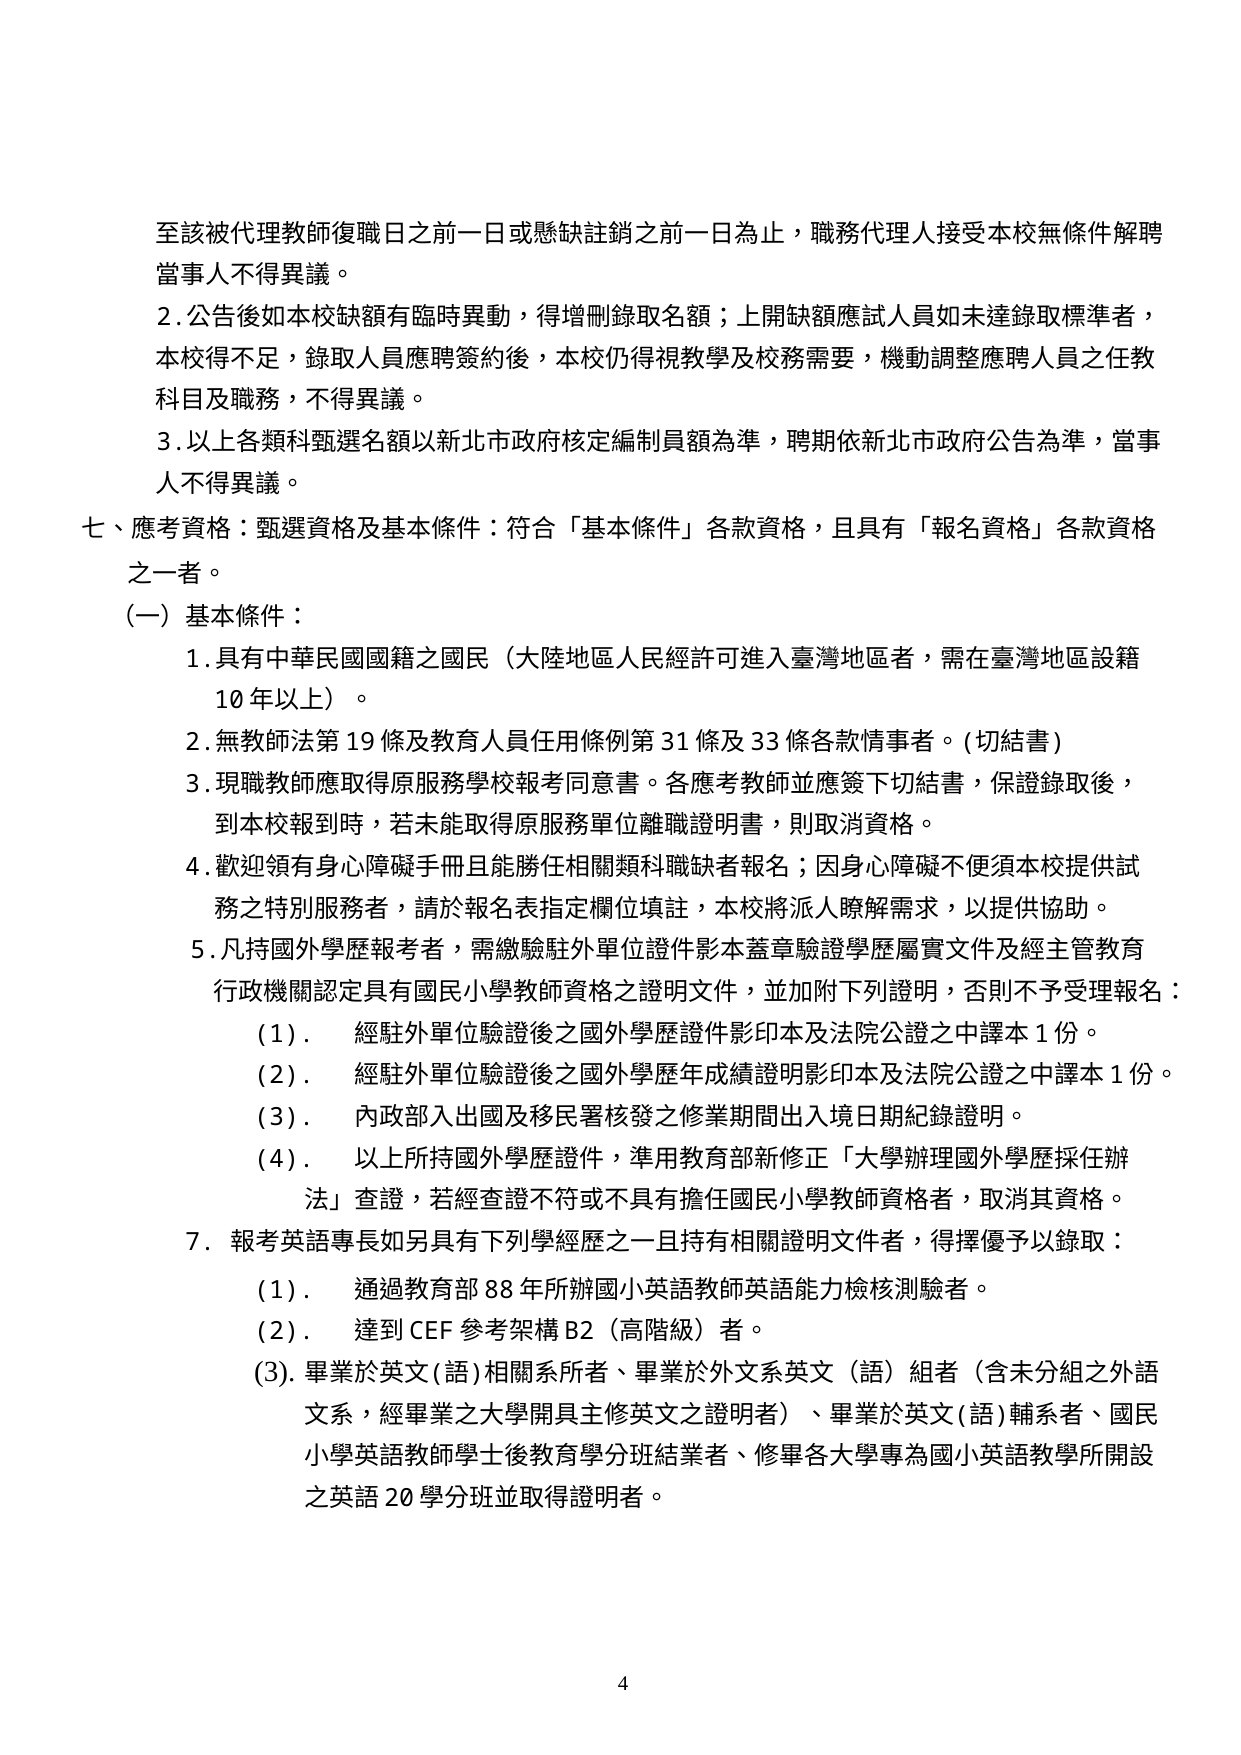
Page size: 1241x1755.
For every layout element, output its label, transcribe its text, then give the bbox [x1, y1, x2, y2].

text 3.以上各類科甄選名額以新北市政府核定編制員額為準，聘期依新北市政府公告為準，當事人不得異議。 [81, 417, 1164, 500]
list 經駐外單位驗證後之國外學歷年成績證明影印本及法院公證之中譯本1份。 [254, 1050, 1164, 1092]
text 5.凡持國外學歷報考者，需繳驗駐外單位證件影本蓋章驗證學歷屬實文件及經主管教育行政機關認定具有國民小學教師資格之證明文件，並加附下列證明，否則不予受理報名： [190, 925, 1164, 1009]
text 7. 報考英語專長如另具有下列學經歷之一且持有相關證明文件者，得擇優予以錄取： [96, 1217, 1164, 1259]
list 內政部入出國及移民署核發之修業期間出入境日期紀錄證明。 [254, 1092, 1164, 1134]
text 4.歡迎領有身心障礙手冊且能勝任相關類科職缺者報名；因身心障礙不便須本校提供試務之特別服務者，請於報名表指定欄位填註，本校將派人瞭解需求，以提供協助。 [185, 842, 1164, 925]
text 七、應考資格：甄選資格及基本條件：符合「基本條件」各款資格，且具有「報名資格」各款資格之一者。 [81, 500, 1164, 592]
text 1.具有中華民國國籍之國民（大陸地區人民經許可進入臺灣地區者，需在臺灣地區設籍10年以上）。 [185, 634, 1164, 717]
text 2.無教師法第19條及教育人員任用條例第31條及33條各款情事者。(切結書) [185, 717, 1164, 759]
text 3.現職教師應取得原服務學校報考同意書。各應考教師並應簽下切結書，保證錄取後，到本校報到時，若未能取得原服務單位離職證明書，則取消資格。 [185, 759, 1164, 842]
list 通過教育部88年所辦國小英語教師英語能力檢核測驗者。 [254, 1265, 1164, 1306]
list 畢業於英文(語)相關系所者、畢業於外文系英文（語）組者（含未分組之外語文系，經畢業之大學開具主修英文之證明者）、畢業於英文(語)輔系者、國民小學英語教師學士後教育學分班結業者、修畢各大學專為國小英語教學所開設之英語20學分班並取得證明者。 [254, 1348, 1164, 1515]
text 1.被代理教師如因故提前復職或實缺職務因故註銷時，其職缺之代理教師聘期，應配合修正至該被代理教師復職日之前一日或懸缺註銷之前一日為止，職務代理人接受本校無條件解聘，當事人不得異議。 [81, 209, 1164, 292]
text 2.公告後如本校缺額有臨時異動，得增刪錄取名額；上開缺額應試人員如未達錄取標準者，本校得不足，錄取人員應聘簽約後，本校仍得視教學及校務需要，機動調整應聘人員之任教科目及職務，不得異議。 [81, 292, 1164, 417]
list 達到CEF參考架構B2（高階級）者。 [254, 1306, 1164, 1348]
list 經駐外單位驗證後之國外學歷證件影印本及法院公證之中譯本1份。 [254, 1009, 1164, 1050]
list 以上所持國外學歷證件，準用教育部新修正「大學辦理國外學歷採任辦法」查證，若經查證不符或不具有擔任國民小學教師資格者，取消其資格。 [254, 1134, 1164, 1217]
text （一）基本條件： [111, 592, 1164, 634]
